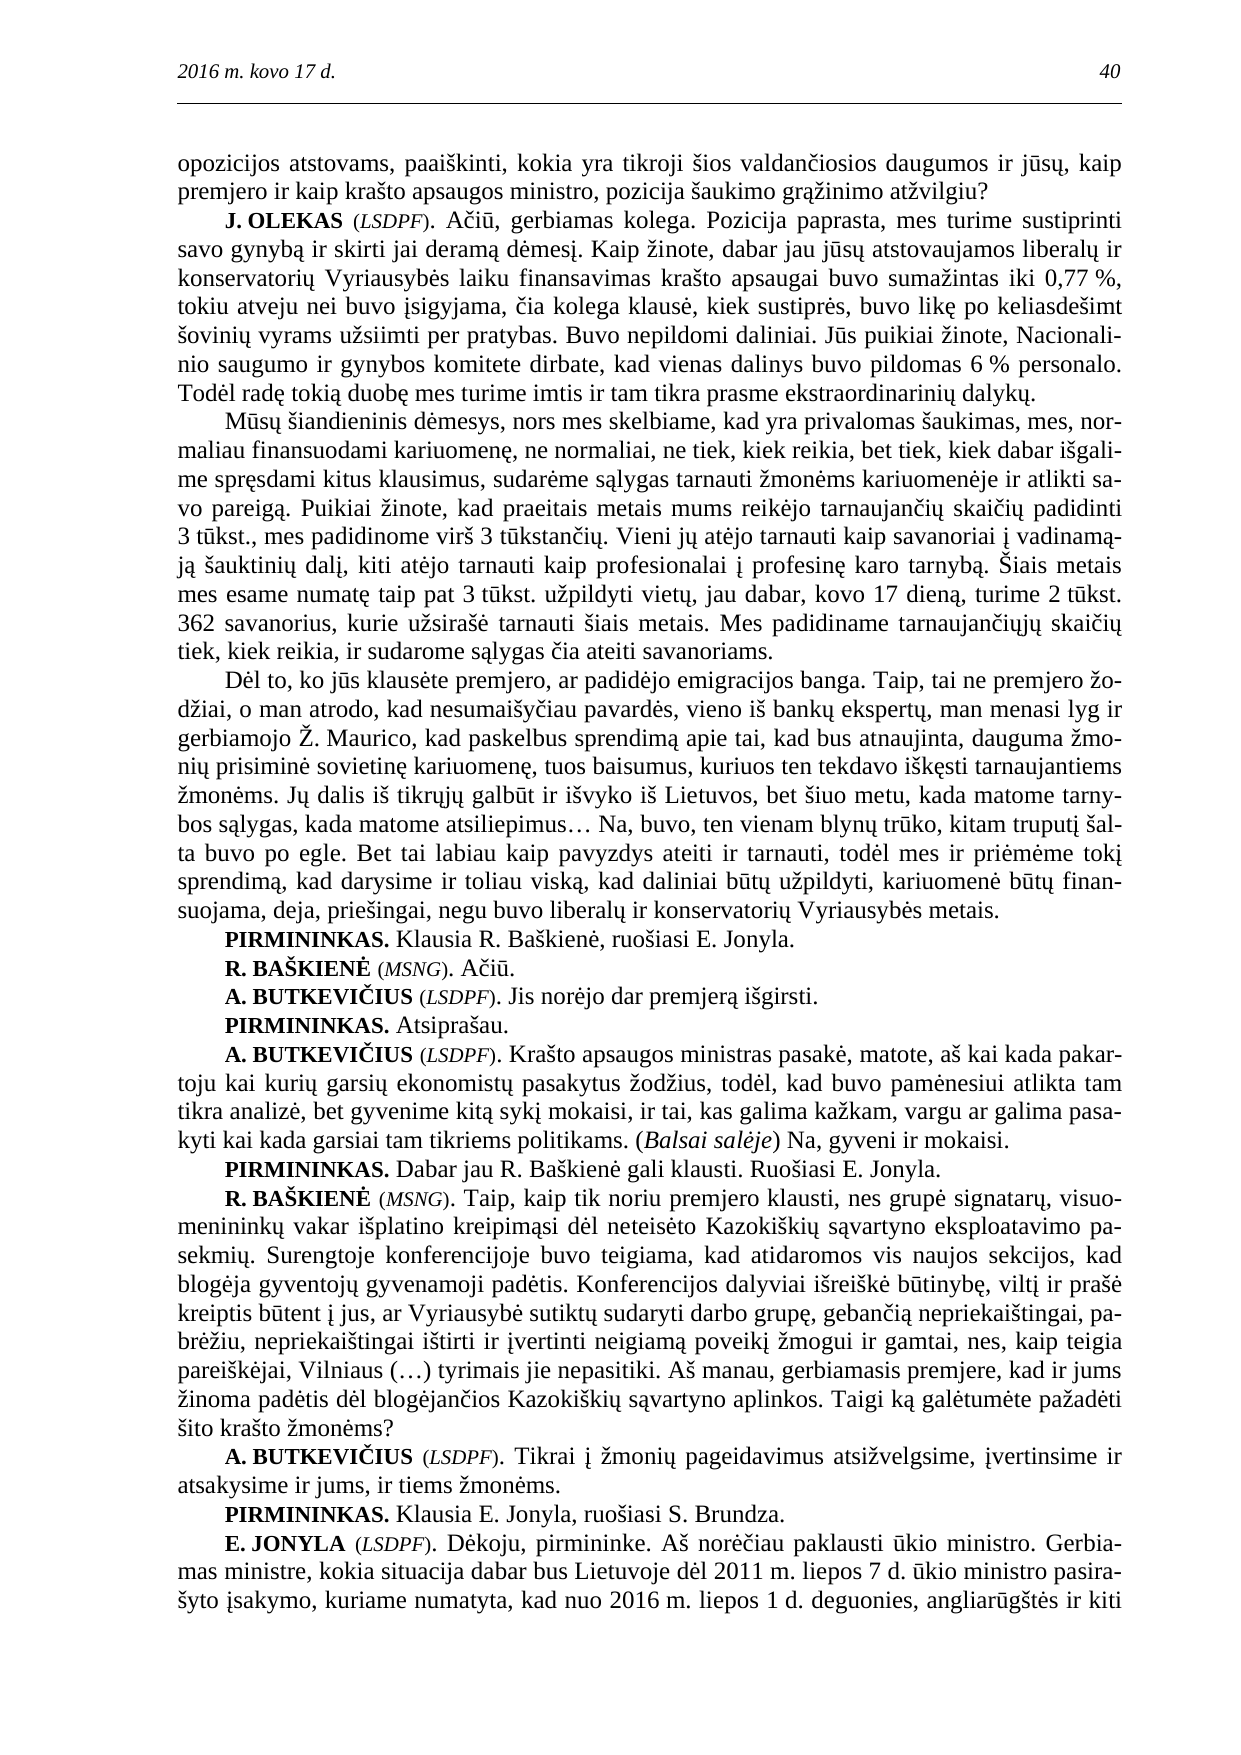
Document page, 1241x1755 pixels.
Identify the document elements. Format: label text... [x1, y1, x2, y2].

text PIRMININKAS. Klau­sia R. Baš­kie­nė, ruo­šia­si E. Jo­ny­la. [177, 924, 1122, 953]
text R. BAŠKIENĖ (MSNG). Taip, kaip tik no­riu prem­je­ro klaus­ti, nes gru­pė sig­na­ta­rų, vi­suo­me­ni­nin­kų va­kar iš­pla­ti­no krei­pi­mą­si dėl ne­tei­sė­to Ka­zo­kiš­kių są­var­ty­no eks­plo­a­ta­vi­mo pa­sek­mių. Su­reng­to­je kon­fe­ren­ci­jo­je bu­vo tei­gia­ma, kad ati­da­ro­mos vis nau­jos sek­ci­jos, kad blo­gė­ja gy­ven­to­jų gy­ve­na­mo­ji pa­dė­tis. Kon­fe­ren­ci­jos da­ly­viai iš­reiš­kė bū­ti­ny­bę, vil­tį ir pra­šė kreip­tis bū­tent į jus, ar Vy­riau­sy­bė su­tik­tų su­da­ry­ti dar­bo gru­pę, ge­ban­čią ne­pri­ekaiš­tin­gai, pa­brė­žiu, ne­pri­ekaiš­tin­gai iš­tir­ti ir įver­tin­ti nei­gia­mą po­vei­kį žmo­gui ir gam­tai, nes, kaip tei­gia pa­reiš­kė­jai, Vil­niaus (…) ty­ri­mais jie ne­pa­si­ti­ki. Aš ma­nau, ger­bia­ma­sis prem­je­re, kad ir jums ži­no­ma pa­dė­tis dėl blo­gė­jan­čios Ka­zo­kiš­kių są­var­ty­no ap­lin­kos. Tai­gi ką ga­lė­tu­mė­te pa­ža­dė­ti ši­to kraš­to žmo­nėms? [177, 1183, 1122, 1441]
text opo­zi­ci­jos at­sto­vams, pa­aiš­kin­ti, ko­kia yra tik­ro­ji šios val­dan­čio­sios dau­gu­mos ir jū­sų, kaip prem­je­ro ir kaip kraš­to ap­sau­gos mi­nist­ro, po­zi­ci­ja šau­ki­mo grą­ži­ni­mo at­žvil­giu? [177, 148, 1122, 205]
text E. JONYLA (LSDPF). Dė­ko­ju, pir­mi­nin­ke. Aš no­rė­čiau pa­klaus­ti ūkio mi­nist­ro. Ger­bia­mas mi­nist­re, ko­kia si­tu­a­ci­ja da­bar bus Lie­tu­vo­je dėl 2011 m. lie­pos 7 d. ūkio mi­nist­ro pa­si­ra­šy­to įsa­ky­mo, ku­ria­me nu­ma­ty­ta, kad nuo 2016 m. lie­pos 1 d. de­guo­nies, an­glia­rūgš­tės ir ki­ti [177, 1528, 1122, 1614]
text R. BAŠKIENĖ (MSNG). Ačiū. [177, 953, 1122, 981]
text Mū­sų šian­die­ni­nis dė­me­sys, nors mes skel­bia­me, kad yra pri­va­lo­mas šau­ki­mas, mes, nor­ma­liau fi­nan­suo­da­mi ka­riuo­me­nę, ne nor­ma­liai, ne tiek, kiek rei­kia, bet tiek, kiek da­bar iš­ga­li­me spręs­da­mi ki­tus klau­si­mus, su­da­rė­me są­ly­gas tar­nau­ti žmo­nėms ka­riuo­me­nė­je ir at­lik­ti sa­vo pa­rei­gą. Pui­kiai ži­no­te, kad pra­ei­tais me­tais mums rei­kė­jo tar­nau­jan­čių skai­čių pa­di­din­ti 3 tūks­t., mes pa­di­di­no­me virš 3 tūks­tan­čių. Vie­ni jų at­ėjo tar­nau­ti kaip sa­va­no­riai į va­di­na­mą­ją šauk­ti­nių da­lį, ki­ti at­ėjo tar­nau­ti kaip pro­fe­sio­na­lai į pro­fe­si­nę ka­ro tar­ny­bą. Šiais me­tais mes esa­me nu­ma­tę taip pat 3 tūkst. už­pil­dy­ti vie­tų, jau da­bar, ko­vo 17 die­ną, tu­ri­me 2 tūkst. 362 sa­va­no­rius, ku­rie už­si­ra­šė tar­nau­ti šiais me­tais. Mes pa­di­di­na­me tar­nau­jan­čių­jų skai­čių tiek, kiek rei­kia, ir su­da­ro­me są­ly­gas čia at­ei­ti sa­va­no­riams. [177, 406, 1122, 665]
text A. BUTKEVIČIUS (LSDPF). Tik­rai į žmo­nių pa­gei­da­vi­mus at­si­žvelg­si­me, įver­tin­si­me ir at­sa­ky­si­me ir jums, ir tiems žmo­nėms. [177, 1441, 1122, 1499]
text J. OLEKAS (LSDPF). Ačiū, ger­bia­mas ko­le­ga. Po­zi­ci­ja pa­pras­ta, mes tu­ri­me su­stip­rin­ti sa­vo gy­ny­bą ir skir­ti jai de­ra­mą dė­me­sį. Kaip ži­no­te, da­bar jau jū­sų at­sto­vau­ja­mos li­be­ra­lų ir kon­ser­va­to­rių Vy­riau­sy­bės lai­ku fi­nan­sa­vi­mas kraš­to ap­sau­gai bu­vo su­ma­žin­tas iki 0,77 %, to­kiu at­ve­ju nei bu­vo įsi­gy­ja­ma, čia ko­le­ga klau­sė, kiek su­stip­rės, bu­vo li­kę po ke­lias­de­šimt šo­vi­nių vy­rams už­si­im­ti per pra­ty­bas. Bu­vo ne­pil­do­mi da­li­niai. Jūs pui­kiai ži­no­te, Na­cio­na­li­nio sau­gu­mo ir gy­ny­bos ko­mi­te­te dir­ba­te, kad vie­nas da­li­nys bu­vo pil­do­mas 6 % per­so­na­lo. To­dėl ra­dę to­kią duo­bę mes tu­ri­me im­tis ir tam tik­ra pras­me eks­tra­or­di­na­ri­nių da­ly­kų. [177, 205, 1122, 406]
text A. BUTKEVIČIUS (LSDPF). Jis no­rė­jo dar prem­je­rą iš­girs­ti. [177, 981, 1122, 1010]
text A. BUTKEVIČIUS (LSDPF). Kraš­to ap­sau­gos mi­nist­ras pa­sa­kė, ma­to­te, aš kai ka­da pa­kar­to­ju kai ku­rių gar­sių eko­no­mis­tų pa­sa­ky­tus žo­džius, to­dėl, kad bu­vo pa­mė­ne­siui at­lik­ta tam tik­ra ana­li­zė, bet gy­ve­ni­me ki­tą sy­kį mo­kai­si, ir tai, kas ga­li­ma kaž­kam, var­gu ar ga­li­ma pa­sa­ky­ti kai ka­da gar­siai tam tik­riems po­li­ti­kams. (Bal­sai sa­lė­je) Na, gy­ve­ni ir mo­kai­si. [177, 1039, 1122, 1154]
text PIRMININKAS. Da­bar jau R. Baš­kie­nė ga­li klaus­ti. Ruo­šia­si E. Jo­ny­la. [177, 1154, 1122, 1183]
text PIRMININKAS. Klau­sia E. Jo­ny­la, ruo­šia­si S. Brun­dza. [177, 1499, 1122, 1528]
text Dėl to, ko jūs klau­sė­te prem­je­ro, ar pa­di­dė­jo emig­ra­ci­jos ban­ga. Taip, tai ne prem­je­ro žo­džiai, o man at­ro­do, kad ne­su­mai­šy­čiau pa­var­dės, vie­no iš ban­kų eks­per­tų, man me­na­si lyg ir ger­bia­mo­jo Ž. Mau­ri­co, kad pa­skel­bus spren­di­mą apie tai, kad bus at­nau­jin­ta, dau­gu­ma žmo­nių pri­si­mi­nė so­vie­ti­nę ka­riuo­me­nę, tuos bai­su­mus, ku­riuos ten tek­da­vo iš­kęs­ti tar­nau­jan­tiems žmo­nėms. Jų da­lis iš tik­rų­jų gal­būt ir iš­vy­ko iš Lie­tu­vos, bet šiuo me­tu, ka­da ma­to­me tar­ny­bos są­ly­gas, ka­da ma­to­me at­si­lie­pi­mus… Na, bu­vo, ten vie­nam bly­nų trū­ko, ki­tam tru­pu­tį šal­ta bu­vo po eg­le. Bet tai la­biau kaip pa­vyz­dys at­ei­ti ir tar­nau­ti, to­dėl mes ir pri­ėmė­me to­kį spren­di­mą, kad da­ry­si­me ir to­liau vis­ką, kad da­li­niai bū­tų už­pil­dy­ti, ka­riuo­me­nė bū­tų fi­nan­suo­ja­ma, de­ja, prie­šin­gai, ne­gu bu­vo li­be­ra­lų ir kon­ser­va­to­rių Vy­riau­sy­bės me­tais. [177, 665, 1122, 924]
text PIRMININKAS. At­si­pra­šau. [177, 1010, 1122, 1039]
